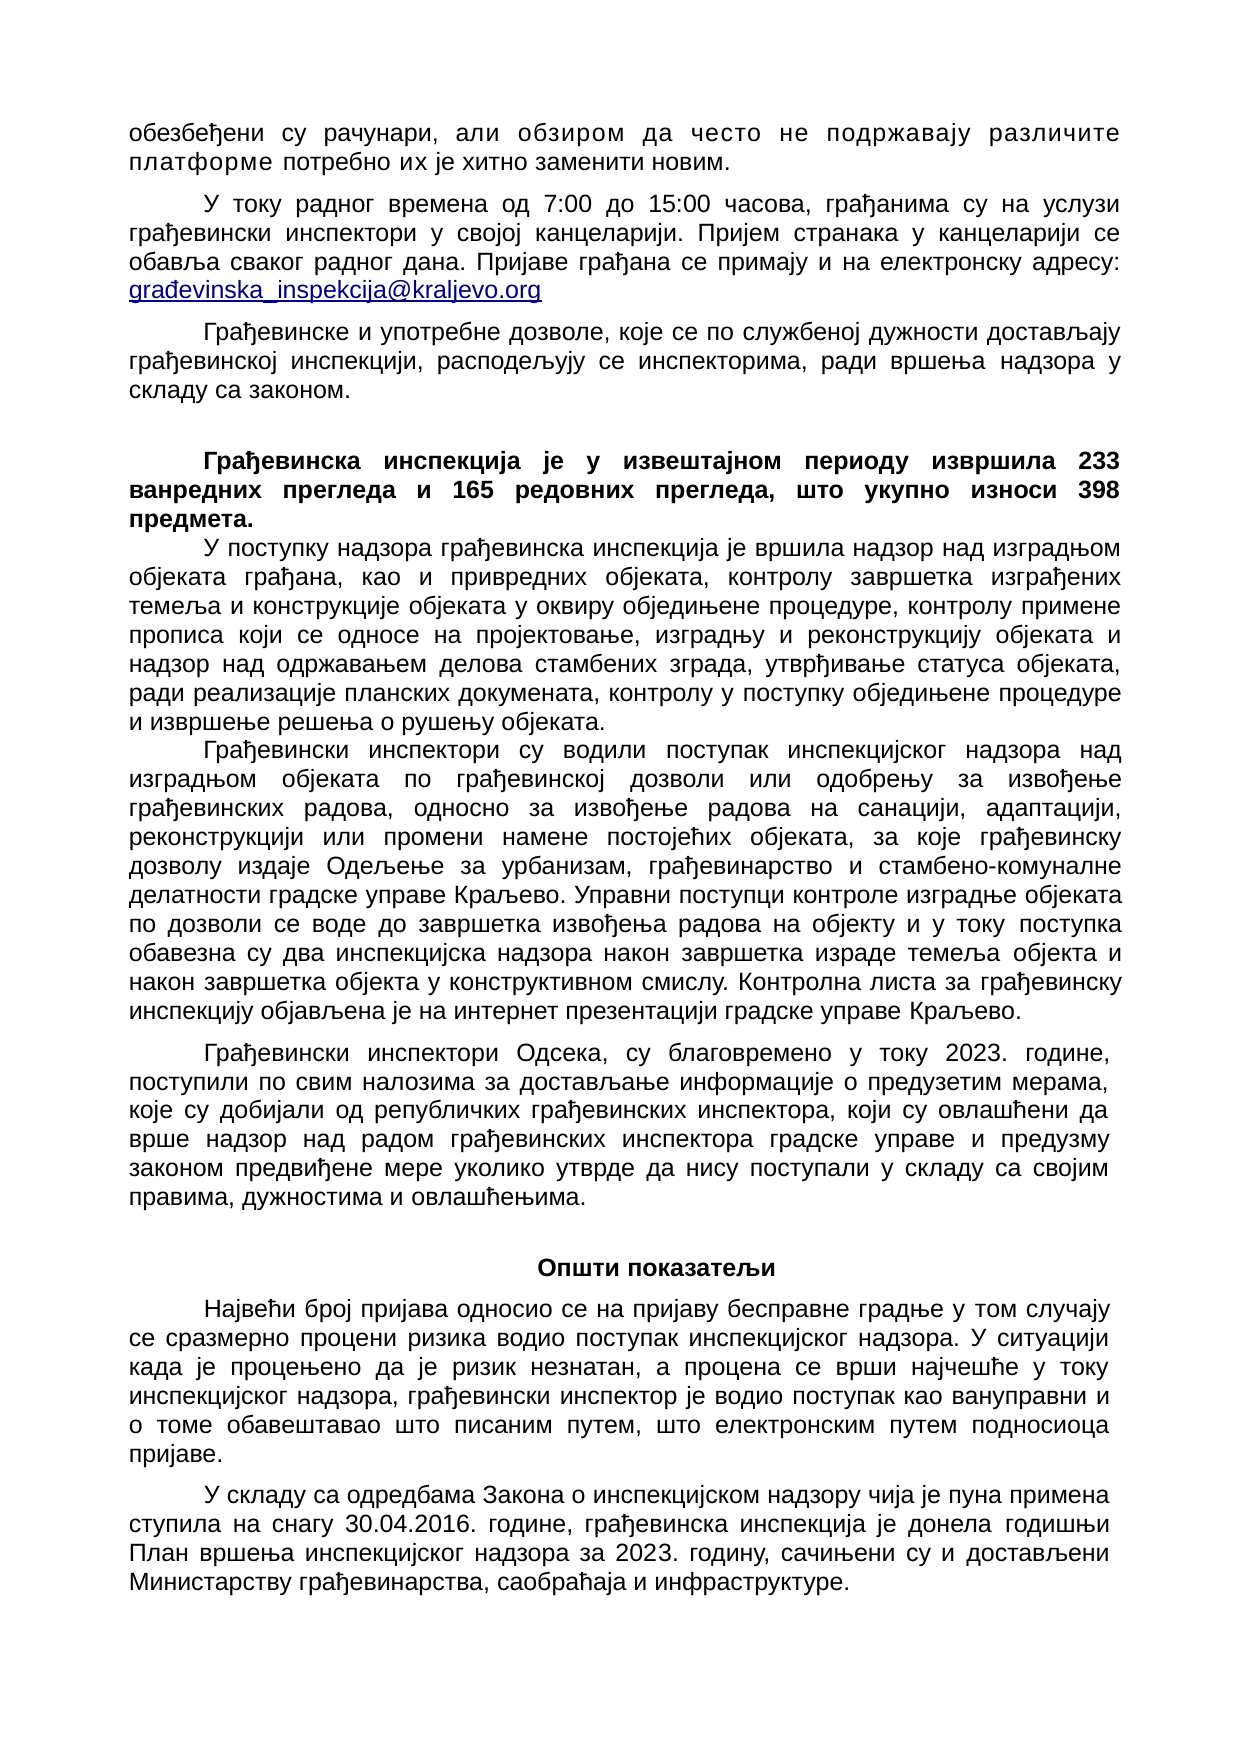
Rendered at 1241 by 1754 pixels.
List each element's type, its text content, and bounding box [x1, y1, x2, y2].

text Грађевински инспектори су водили поступак инспекцијског надзора над изградњом објеката по грађевинској дозволи или одобрењу за извођење грађевинских радова, односно за извођење радова на санацији, адаптацији, реконструкцији или промени намене постојећих објеката, за које грађевинску дозволу издаје Одељење за урбанизам, грађевинарство и стамбено-комуналне делатности градске управе Краљево. Управни поступци контроле изградње објеката по дозволи се воде до завршетка извођења радова на објекту и у току поступка обавезна су два инспекцијска надзора након завршетка израде темеља објекта и након завршетка објекта у конструктивном смислу. Контролна листа за грађевинску инспекцију објављена је на интернет презентацији градске управе Краљево. [128, 735, 1122, 1025]
text Највећи број пријава односио се на пријаву бесправне градње у том случају се сразмерно процени ризика водио поступак инспекцијског надзора. У ситуацији када је процењено да је ризик незнатан, а процена се врши најчешће у току инспекцијског надзора, грађевински инспектор је водио поступак као вануправни и о томе обавештавао што писаним путем, што електронским путем подносиоца пријаве. [128, 1294, 1110, 1468]
text У поступку надзора грађевинска инспекција је вршила надзор над изградњом објеката грађана, као и привредних објеката, контролу завршетка изграђених темеља и конструкције објеката у оквиру обједињене процедуре, контролу примене прописа који се односе на пројектовање, изградњу и реконструкцију објеката и надзор над одржавањем делова стамбених зграда, утврђивање статуса објеката, ради реализације планских докумената, контролу у поступку обједињене процедуре и извршење решења о рушењу објеката. [128, 533, 1121, 735]
subtitle Општи показатељи [224, 1252, 1089, 1281]
text обезбеђени су рачунари, али обзиром да често не подржавају различите платформе потребно их је хитно заменити новим. [128, 118, 1121, 176]
subtitle Грађевинска инспекција је у извештајном периоду извршила 233 ванредних прегледа и 165 редовних прегледа, што укупно износи 398 предмета. [128, 446, 1120, 532]
text У току радног времена од 7:00 до 15:00 часова, грађанима су на услузи грађевински инспектори у својој канцеларији. Пријем странака у канцеларији се обавља сваког радног дана. Пријаве грађана се примају и на електронску адресу: građevinska_inspekcija@kraljevo.org [128, 188, 1122, 304]
text У складу са одредбама Закона о инспекцијском надзору чија је пуна примена ступила на снагу 30.04.2016. године, грађевинска инспекција је донела годишњи План вршења инспекцијског надзора за 2023. годину, сачињени су и достављени Министарству грађевинарства, саобраћаја и инфраструктуре. [128, 1480, 1110, 1595]
text Грађевински инспектори Одсека, су благовремено у току 2023. године, поступили по свим налозима за достављање информације о предузетим мерама, које су добијали од републичких грађевинских инспектора, који су овлашћени да врше надзор над радом грађевинских инспектора градске управе и предузму законом предвиђене мере уколико утврде да нису поступали у складу са својим правима, дужностима и овлашћењима. [128, 1037, 1110, 1211]
text Грађевинске и употребне дозволе, које се по службеној дужности достављају грађевинској инспекцији, расподељују се инспекторима, ради вршења надзора у складу са законом. [128, 317, 1121, 403]
